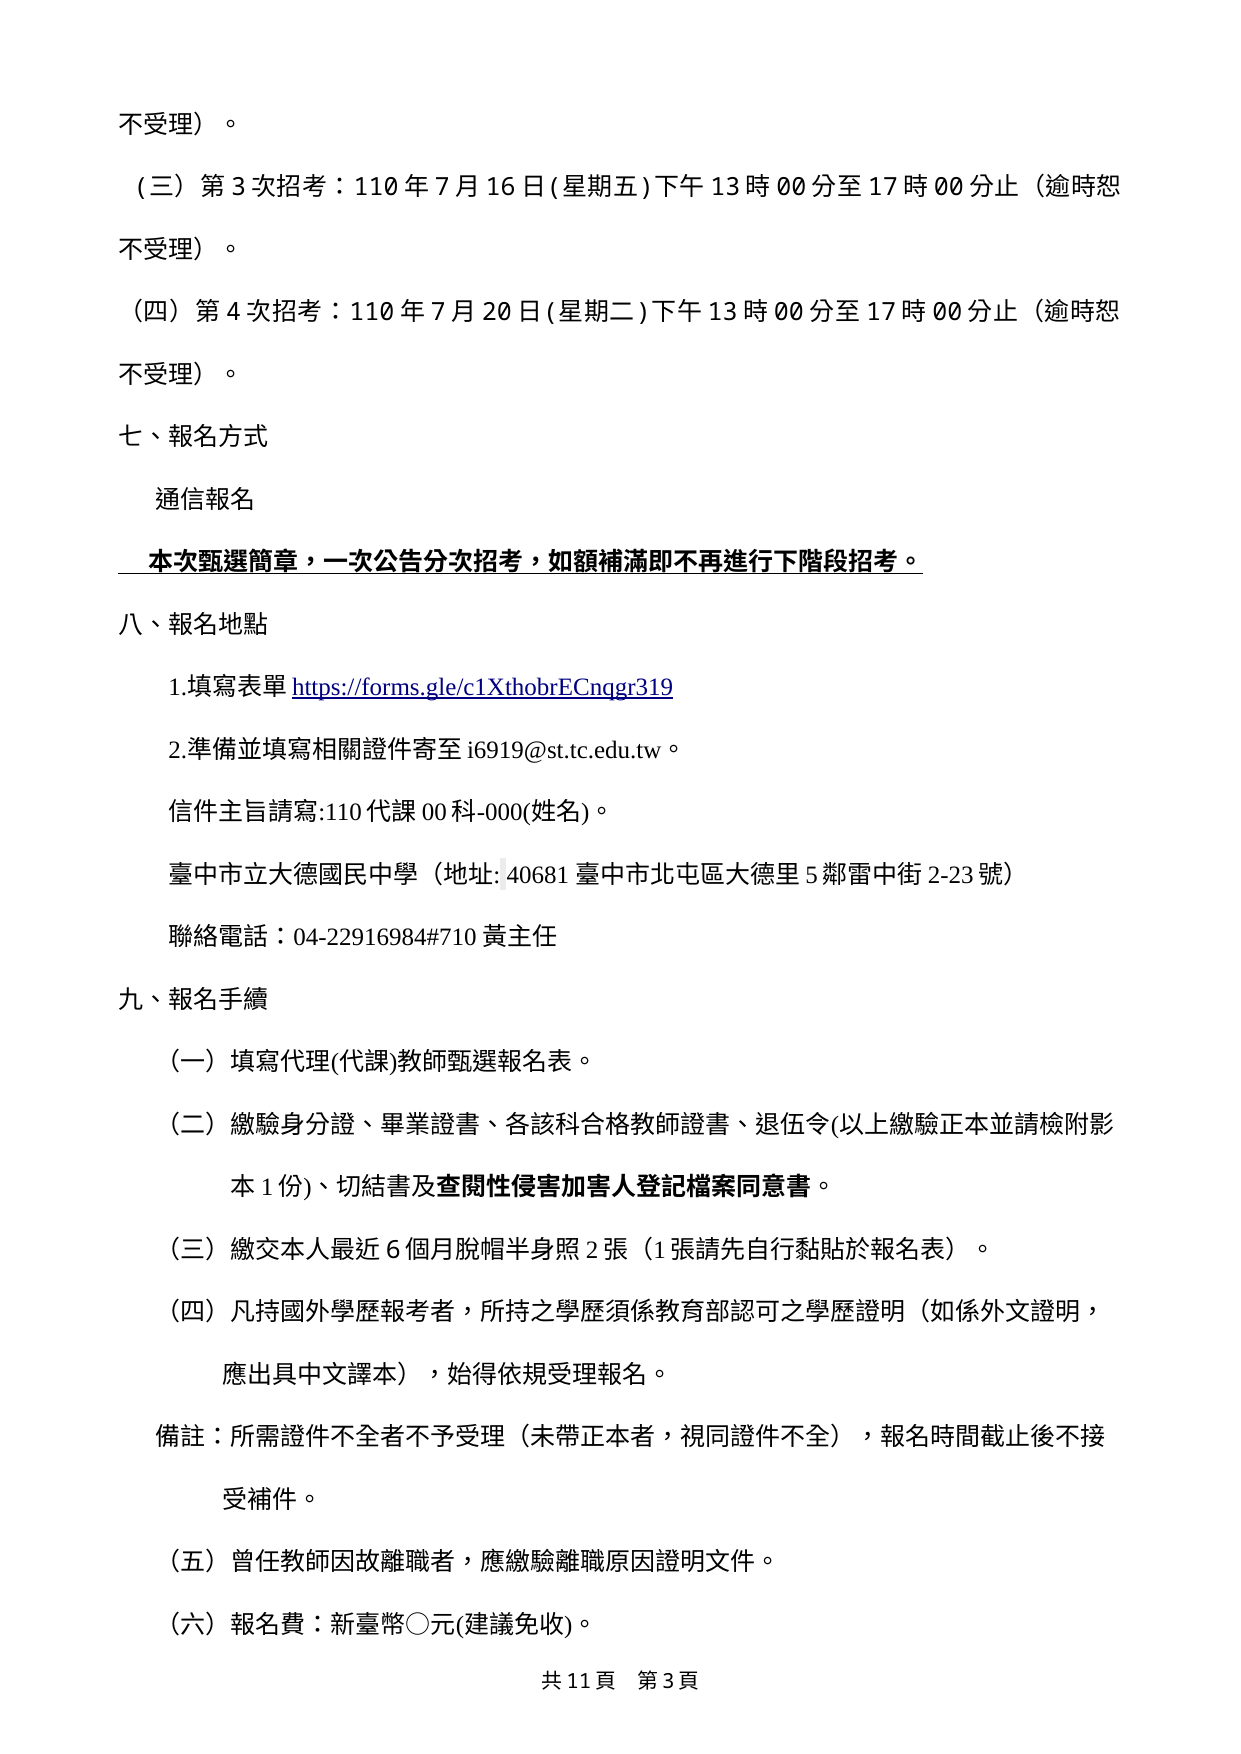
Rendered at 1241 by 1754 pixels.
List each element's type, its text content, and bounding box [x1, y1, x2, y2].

text 信件主旨請寫:110代課00科-000(姓名)。 臺中市立大德國民中學（地址: 40681 臺中市北屯區大德里5鄰雷中街2-23號） [118, 768, 1122, 893]
text 八、報名地點 [118, 581, 1122, 643]
text （六）報名費：新臺幣○元(建議免收)。 [156, 1581, 1122, 1643]
text 九、報名手續 [118, 956, 1122, 1018]
text 本次甄選簡章，一次公告分次招考，如額補滿即不再進行下階段招考。 [118, 518, 1122, 581]
text （四）第4次招考：110年7月20日(星期二)下午13時00分至17時00分止（逾時恕不受理）。 [118, 268, 1122, 393]
text 七、報名方式 通信報名 [118, 393, 1122, 518]
text （二）繳驗身分證、畢業證書、各該科合格教師證書、退伍令(以上繳驗正本並請檢附影本1份)、切結書及查閱性侵害加害人登記檔案同意書。 [156, 1081, 1122, 1206]
text 備註：所需證件不全者不予受理（未帶正本者，視同證件不全），報名時間截止後不接受補件。 [156, 1393, 1122, 1518]
text （三）繳交本人最近6個月脫帽半身照2張（1張請先自行黏貼於報名表）。 [156, 1206, 1122, 1268]
text （四）凡持國外學歷報考者，所持之學歷須係教育部認可之學歷證明（如係外文證明，應出具中文譯本），始得依規受理報名。 [156, 1268, 1122, 1393]
text (三）第3次招考：110年7月16日(星期五)下午13時00分至17時00分止（逾時恕不受理）。 [118, 143, 1122, 268]
text （一）填寫代理(代課)教師甄選報名表。 [118, 1018, 1122, 1081]
text （五）曾任教師因故離職者，應繳驗離職原因證明文件。 [156, 1518, 1122, 1581]
text 聯絡電話：04-22916984#710 黃主任 [168, 893, 1122, 956]
text 1.填寫表單https://forms.gle/c1XthobrECnqgr319 2.準備並填寫相關證件寄至i6919@st.tc.edu.tw。 [118, 643, 1122, 768]
text 不受理）。 [118, 81, 1122, 143]
